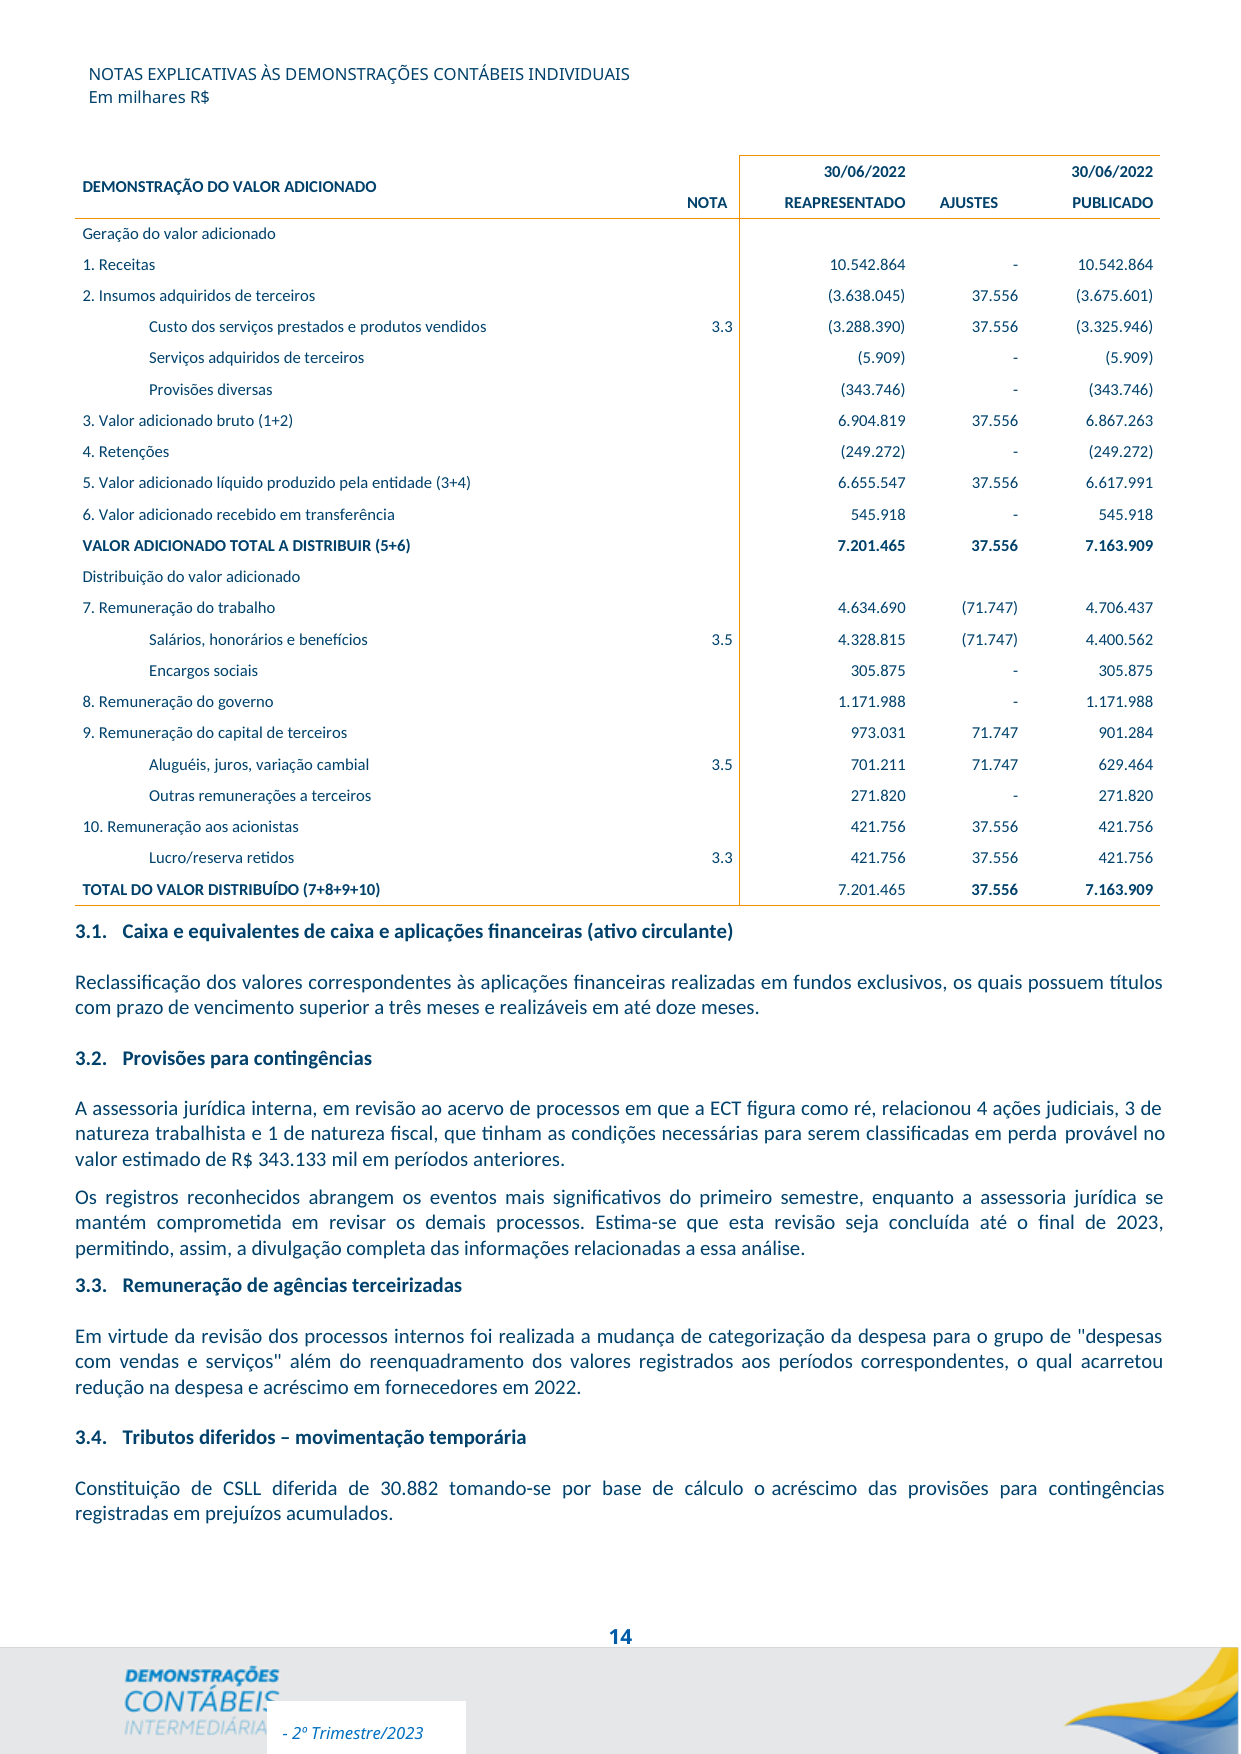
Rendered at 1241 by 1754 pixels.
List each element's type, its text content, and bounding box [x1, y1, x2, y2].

table_cell [680, 718, 739, 749]
text Em virtude da revisão dos processos internos foi realizada a mudança de categorização da despesa para o grupo de "despesas com vendas e serviços" além do reenquadramento dos valores registrados aos períodos correspondentes, o qual acarretou redução na despesa e acréscimo em fornecedores em 2022. [75, 1323, 1165, 1399]
table_cell [680, 593, 739, 624]
table_cell 37.556 [913, 843, 1025, 874]
table_cell 37.556 [913, 468, 1025, 499]
table_cell 71.747 [913, 718, 1025, 749]
table_cell Aluguéis, juros, variação cambial [75, 749, 679, 780]
table_cell REAPRESENTADO [740, 186, 913, 217]
table_cell 421.756 [1025, 843, 1160, 874]
table_cell 6.617.991 [1025, 468, 1160, 499]
table_cell - [913, 436, 1025, 467]
table_cell VALOR ADICIONADO TOTAL A DISTRIBUIR (5+6) [75, 530, 679, 561]
table_cell 4. Retenções [75, 436, 679, 467]
table_cell 271.820 [1025, 780, 1160, 811]
table_cell Distribuição do valor adicionado [75, 561, 679, 592]
table_cell 1.171.988 [740, 686, 913, 717]
table_cell 71.747 [913, 749, 1025, 780]
table_cell - [913, 249, 1025, 280]
table_header DEMONSTRAÇÃO DO VALOR ADICIONADO [75, 155, 679, 217]
table_cell [680, 530, 739, 561]
table_header [680, 155, 739, 186]
table_header 30/06/2022 [1025, 156, 1160, 186]
table_cell 37.556 [913, 405, 1025, 436]
table_cell AJUSTES [913, 186, 1025, 217]
table_cell 10. Remuneração aos acionistas [75, 811, 679, 842]
table_cell 545.918 [1025, 499, 1160, 530]
table_cell (249.272) [1025, 436, 1160, 467]
table_cell TOTAL DO VALOR DISTRIBUÍDO (7+8+9+10) [75, 874, 679, 905]
table_cell Provisões diversas [75, 374, 679, 405]
table_cell 271.820 [740, 780, 913, 811]
table_cell 545.918 [740, 499, 913, 530]
table_cell 6. Valor adicionado recebido em transferência [75, 499, 679, 530]
table_cell 4.328.815 [740, 624, 913, 655]
table_cell Salários, honorários e benefícios [75, 624, 679, 655]
table_cell 1.171.988 [1025, 686, 1160, 717]
table_cell 7.201.465 [740, 530, 913, 561]
table_cell 421.756 [740, 811, 913, 842]
table_cell 7. Remuneração do trabalho [75, 593, 679, 624]
table_cell 1. Receitas [75, 249, 679, 280]
table_cell 9. Remuneração do capital de terceiros [75, 718, 679, 749]
table_cell 37.556 [913, 530, 1025, 561]
table_header [913, 156, 1025, 186]
table_cell [680, 686, 739, 717]
table_cell 6.904.819 [740, 405, 913, 436]
table_cell 973.031 [740, 718, 913, 749]
table_cell - [913, 780, 1025, 811]
table_cell (71.747) [913, 593, 1025, 624]
table_cell 3.3 [680, 843, 739, 874]
table_cell (71.747) [913, 624, 1025, 655]
table_cell - [913, 686, 1025, 717]
table_cell 2. Insumos adquiridos de terceiros [75, 280, 679, 311]
table_cell 701.211 [740, 749, 913, 780]
table_cell 3.5 [680, 624, 739, 655]
table_cell [740, 561, 913, 592]
table_cell [680, 374, 739, 405]
table_cell Encargos sociais [75, 655, 679, 686]
table_cell 37.556 [913, 311, 1025, 342]
table_cell [680, 561, 739, 592]
table_cell [680, 780, 739, 811]
text Constituição de CSLL diferida de 30.882 tomando-se por base de cálculo o acréscimo das provisões para contingências registradas em prejuízos acumulados. [75, 1475, 1165, 1526]
table_cell 3.3 [680, 311, 739, 342]
table_cell - [913, 499, 1025, 530]
table_cell [680, 405, 739, 436]
table_cell 6.655.547 [740, 468, 913, 499]
table_cell Outras remunerações a terceiros [75, 780, 679, 811]
table_cell 7.163.909 [1025, 874, 1160, 905]
table_cell [913, 219, 1025, 249]
table_cell 421.756 [1025, 811, 1160, 842]
table_cell 5. Valor adicionado líquido produzido pela entidade (3+4) [75, 468, 679, 499]
table_cell 6.867.263 [1025, 405, 1160, 436]
table_cell - [913, 343, 1025, 374]
table_cell [913, 561, 1025, 592]
text A assessoria jurídica interna, em revisão ao acervo de processos em que a ECT figura como ré, relacionou 4 ações judiciais, 3 de natureza trabalhista e 1 de natureza fiscal, que tinham as condições necessárias para serem classificadas em perda provável no valor estimado de R$ 343.133 mil em períodos anteriores. [75, 1095, 1165, 1171]
table_cell (5.909) [740, 343, 913, 374]
text Reclassificação dos valores correspondentes às aplicações financeiras realizadas em fundos exclusivos, os quais possuem títulos com prazo de vencimento superior a três meses e realizáveis em até doze meses. [75, 969, 1165, 1020]
table_cell Custo dos serviços prestados e produtos vendidos [75, 311, 679, 342]
table_cell (3.675.601) [1025, 280, 1160, 311]
table_cell [680, 219, 739, 249]
table_cell 7.201.465 [740, 874, 913, 905]
table_cell [680, 343, 739, 374]
table_cell [680, 280, 739, 311]
table_cell 37.556 [913, 874, 1025, 905]
table_cell Serviços adquiridos de terceiros [75, 343, 679, 374]
table_cell 8. Remuneração do governo [75, 686, 679, 717]
table_cell 37.556 [913, 280, 1025, 311]
picture [0, 1646, 1240, 1754]
table_header 30/06/2022 [740, 156, 913, 186]
table_cell - [913, 374, 1025, 405]
table_cell (3.288.390) [740, 311, 913, 342]
subtitle Remuneração de agências terceirizadas [75, 1273, 1165, 1298]
table_cell 305.875 [740, 655, 913, 686]
text Os registros reconhecidos abrangem os eventos mais significativos do primeiro semestre, enquanto a assessoria jurídica se mantém comprometida em revisar os demais processos. Estima-se que esta revisão seja concluída até o final de 2023, permitindo, assim, a divulgação completa das informações relacionadas a essa análise. [75, 1184, 1165, 1260]
table_cell NOTA [680, 186, 739, 217]
table_cell (249.272) [740, 436, 913, 467]
table_cell (5.909) [1025, 343, 1160, 374]
table_cell (3.325.946) [1025, 311, 1160, 342]
table_cell 3. Valor adicionado bruto (1+2) [75, 405, 679, 436]
table_cell 421.756 [740, 843, 913, 874]
table_cell [680, 468, 739, 499]
table_cell [1025, 561, 1160, 592]
table_cell 4.706.437 [1025, 593, 1160, 624]
table_cell [680, 436, 739, 467]
table_cell (343.746) [1025, 374, 1160, 405]
table_cell Lucro/reserva retidos [75, 843, 679, 874]
table_cell 305.875 [1025, 655, 1160, 686]
table_cell 4.400.562 [1025, 624, 1160, 655]
table_cell [680, 655, 739, 686]
table_cell Geração do valor adicionado [75, 219, 679, 249]
table_cell 4.634.690 [740, 593, 913, 624]
table_cell 10.542.864 [1025, 249, 1160, 280]
subtitle Caixa e equivalentes de caixa e aplicações financeiras (ativo circulante) [75, 918, 1165, 944]
table_cell [1025, 219, 1160, 249]
table_cell (3.638.045) [740, 280, 913, 311]
table_cell PUBLICADO [1025, 186, 1160, 217]
table_cell [680, 499, 739, 530]
table_cell [680, 811, 739, 842]
table_cell 7.163.909 [1025, 530, 1160, 561]
table_cell 37.556 [913, 811, 1025, 842]
subtitle Provisões para contingências [75, 1045, 1165, 1070]
table_cell 901.284 [1025, 718, 1160, 749]
table_cell 3.5 [680, 749, 739, 780]
table_cell - [913, 655, 1025, 686]
table_cell [680, 874, 739, 905]
table_cell [740, 219, 913, 249]
table_cell 10.542.864 [740, 249, 913, 280]
table_cell 629.464 [1025, 749, 1160, 780]
table_cell [680, 249, 739, 280]
subtitle Tributos diferidos – movimentação temporária [75, 1424, 1165, 1450]
table_cell (343.746) [740, 374, 913, 405]
